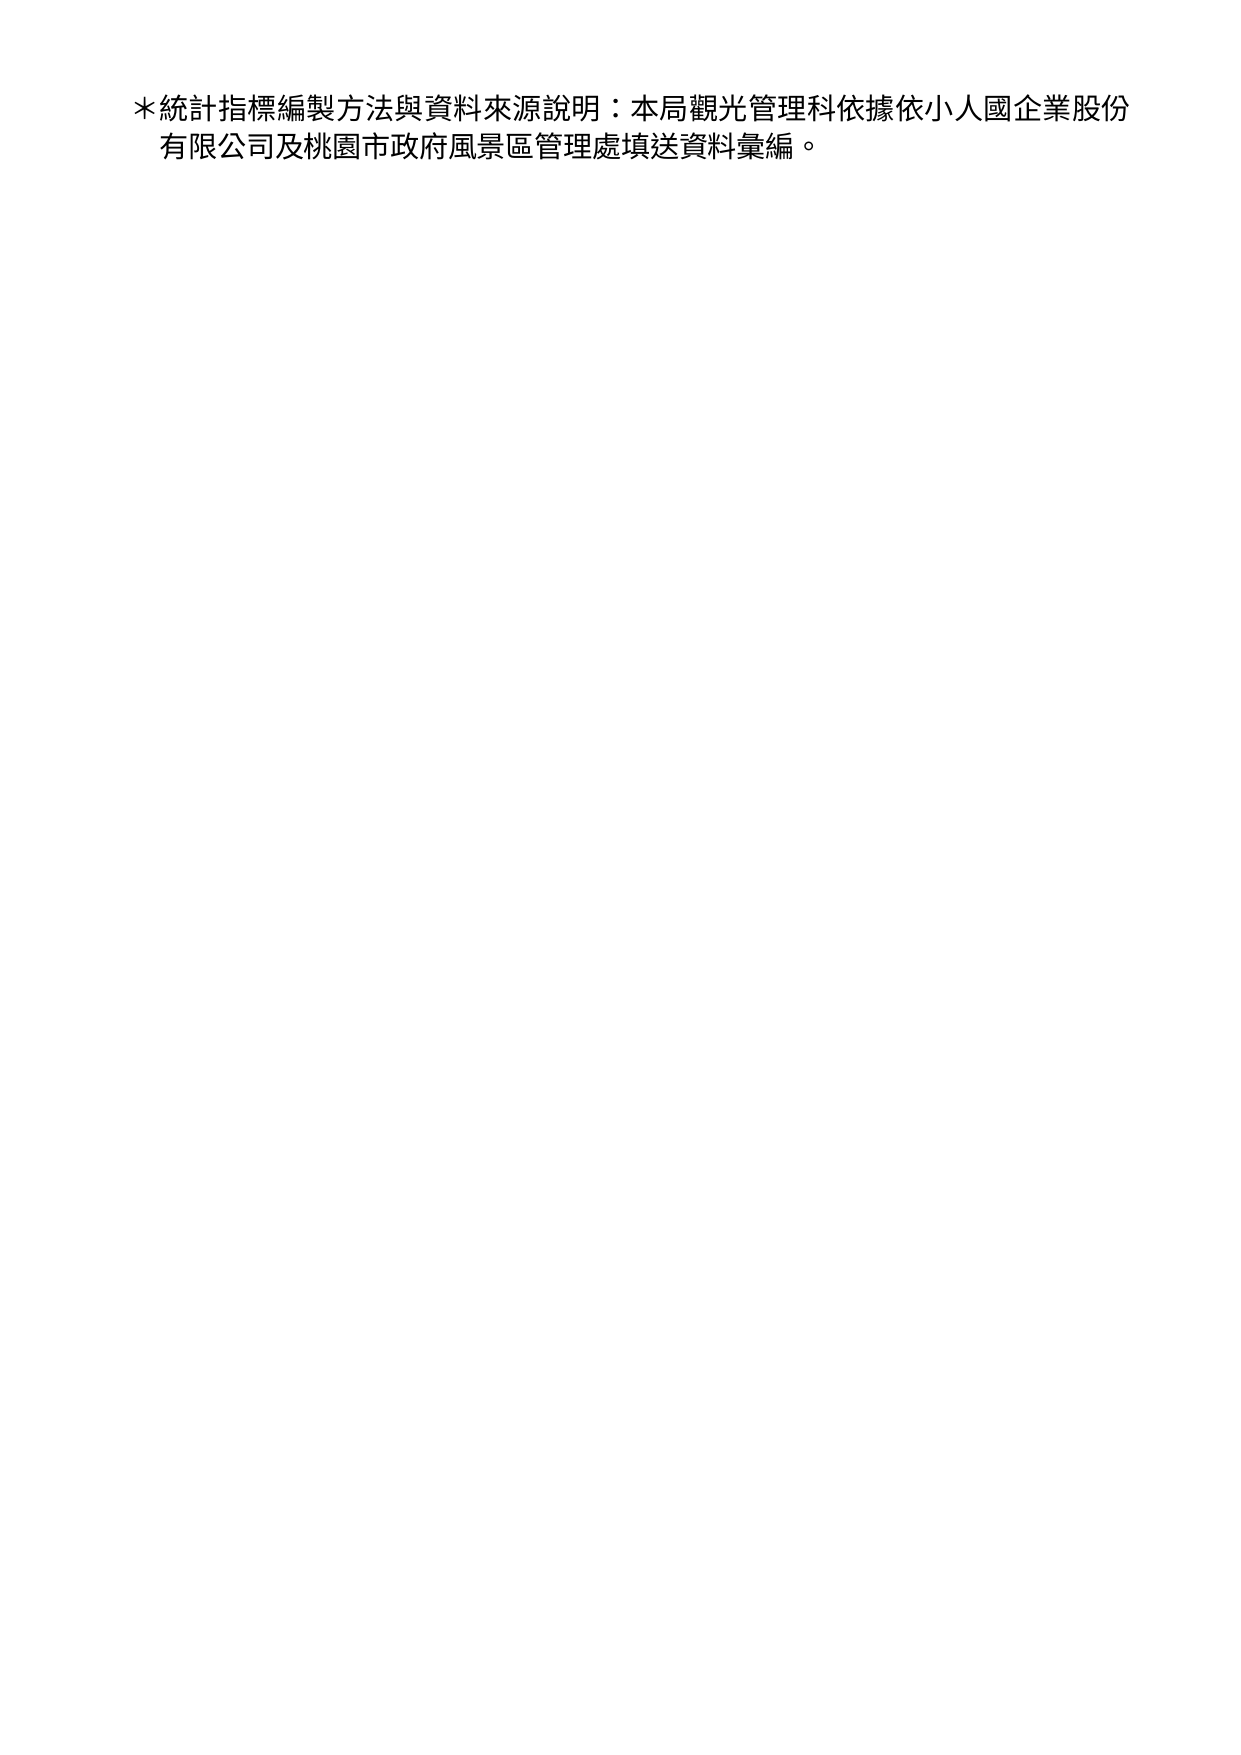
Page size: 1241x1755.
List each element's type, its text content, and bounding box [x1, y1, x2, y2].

text ＊統計指標編製方法與資料來源說明：本局觀光管理科依據依小人國企業股份有限公司及桃園市政府風景區管理處填送資料彙編。 [130, 89, 1133, 164]
